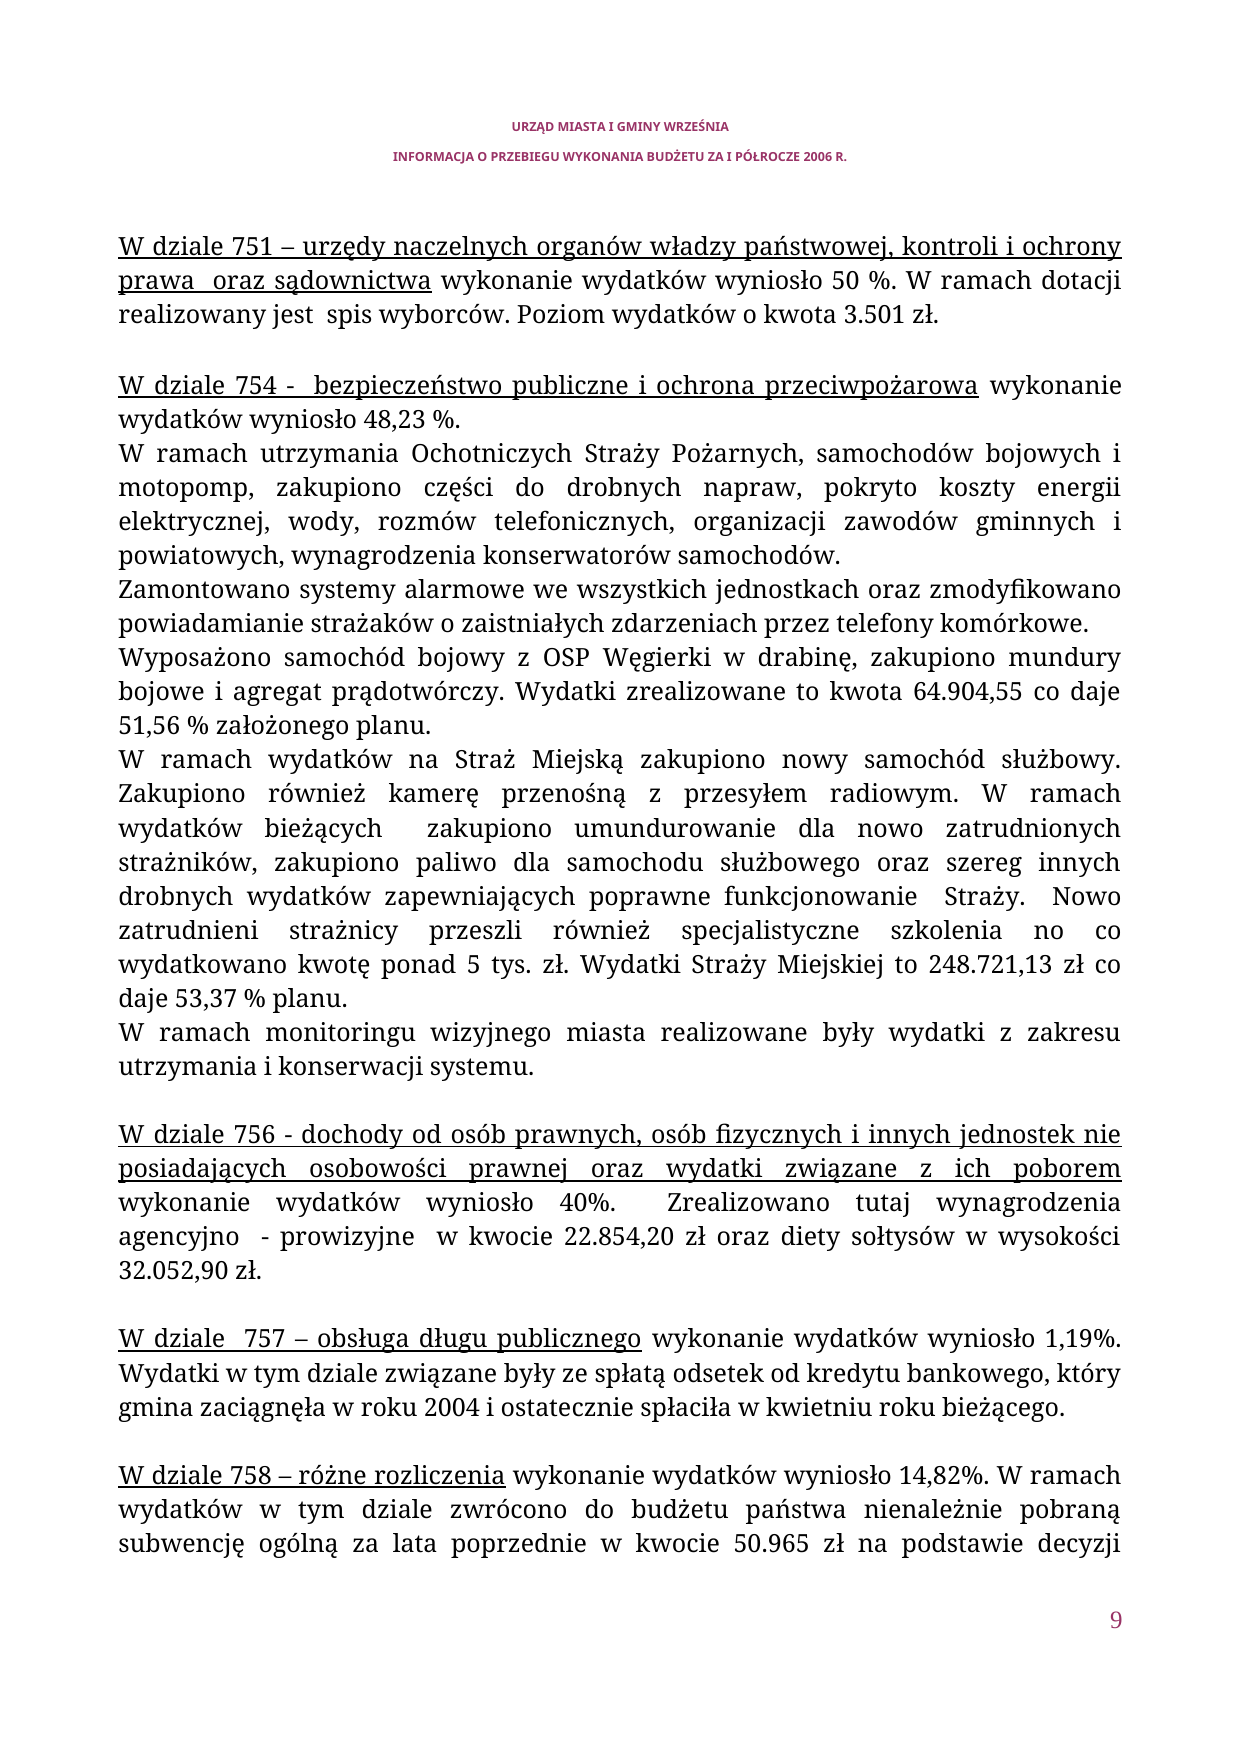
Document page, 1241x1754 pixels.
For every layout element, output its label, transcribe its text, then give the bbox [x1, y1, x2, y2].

text W dziale 756 - dochody od osób prawnych, osób fizycznych i innych jednostek nie [118, 1117, 1122, 1146]
text W dziale 758 – różne rozliczenia wykonanie wydatków wyniosło 14,82%. W ramach wydatków w tym dziale zwrócono do budżetu państwa nienależnie pobraną subwencję ogólną za lata poprzednie w kwocie 50.965 zł na podstawie decyzji [118, 1457, 1122, 1559]
text Zamontowano systemy alarmowe we wszystkich jednostkach oraz zmodyfikowano powiadamianie strażaków o zaistniałych zdarzeniach przez telefony komórkowe. [118, 572, 1122, 640]
text prawa oraz sądownictwa wykonanie wydatków wyniosło 50 %. W ramach dotacji realizowany jest spis wyborców. Poziom wydatków o kwota 3.501 zł. [118, 259, 1122, 331]
text W ramach utrzymania Ochotniczych Straży Pożarnych, samochodów bojowych i motopomp, zakupiono części do drobnych napraw, pokryto koszty energii elektrycznej, wody, rozmów telefonicznych, organizacji zawodów gminnych i powiatowych, wynagrodzenia konserwatorów samochodów. [118, 436, 1122, 572]
text W ramach wydatków na Straż Miejską zakupiono nowy samochód służbowy. Zakupiono również kamerę przenośną z przesyłem radiowym. W ramach wydatków bieżących zakupiono umundurowanie dla nowo zatrudnionych strażników, zakupiono paliwo dla samochodu służbowego oraz szereg innych drobnych wydatków zapewniających poprawne funkcjonowanie Straży. Nowo zatrudnieni strażnicy przeszli również specjalistyczne szkolenia no co wydatkowano kwotę ponad 5 tys. zł. Wydatki Straży Miejskiej to 248.721,13 zł co daje 53,37 % planu. [118, 742, 1122, 1014]
text wykonanie wydatków wyniosło 40%. Zrealizowano tutaj wynagrodzenia agencyjno - prowizyjne w kwocie 22.854,20 zł oraz diety sołtysów w wysokości 32.052,90 zł. [118, 1182, 1122, 1287]
text W ramach monitoringu wizyjnego miasta realizowane były wydatki z zakresu utrzymania i konserwacji systemu. [118, 1014, 1122, 1083]
text W dziale 757 – obsługa długu publicznego wykonanie wydatków wyniosło 1,19%. Wydatki w tym dziale związane były ze spłatą odsetek od kredytu bankowego, który gmina zaciągnęła w roku 2004 i ostatecznie spłaciła w kwietniu roku bieżącego. [118, 1321, 1122, 1423]
text W dziale 751 – urzędy naczelnych organów władzy państwowej, kontroli i ochrony [118, 228, 1122, 257]
text W dziale 754 - bezpieczeństwo publiczne i ochrona przeciwpożarowa wykonanie wydatków wyniosło 48,23 %. [118, 367, 1122, 436]
text Wyposażono samochód bojowy z OSP Węgierki w drabinę, zakupiono mundury bojowe i agregat prądotwórczy. Wydatki zrealizowane to kwota 64.904,55 co daje 51,56 % założonego planu. [118, 640, 1122, 742]
text posiadających osobowości prawnej oraz wydatki związane z ich poborem [118, 1147, 1122, 1180]
